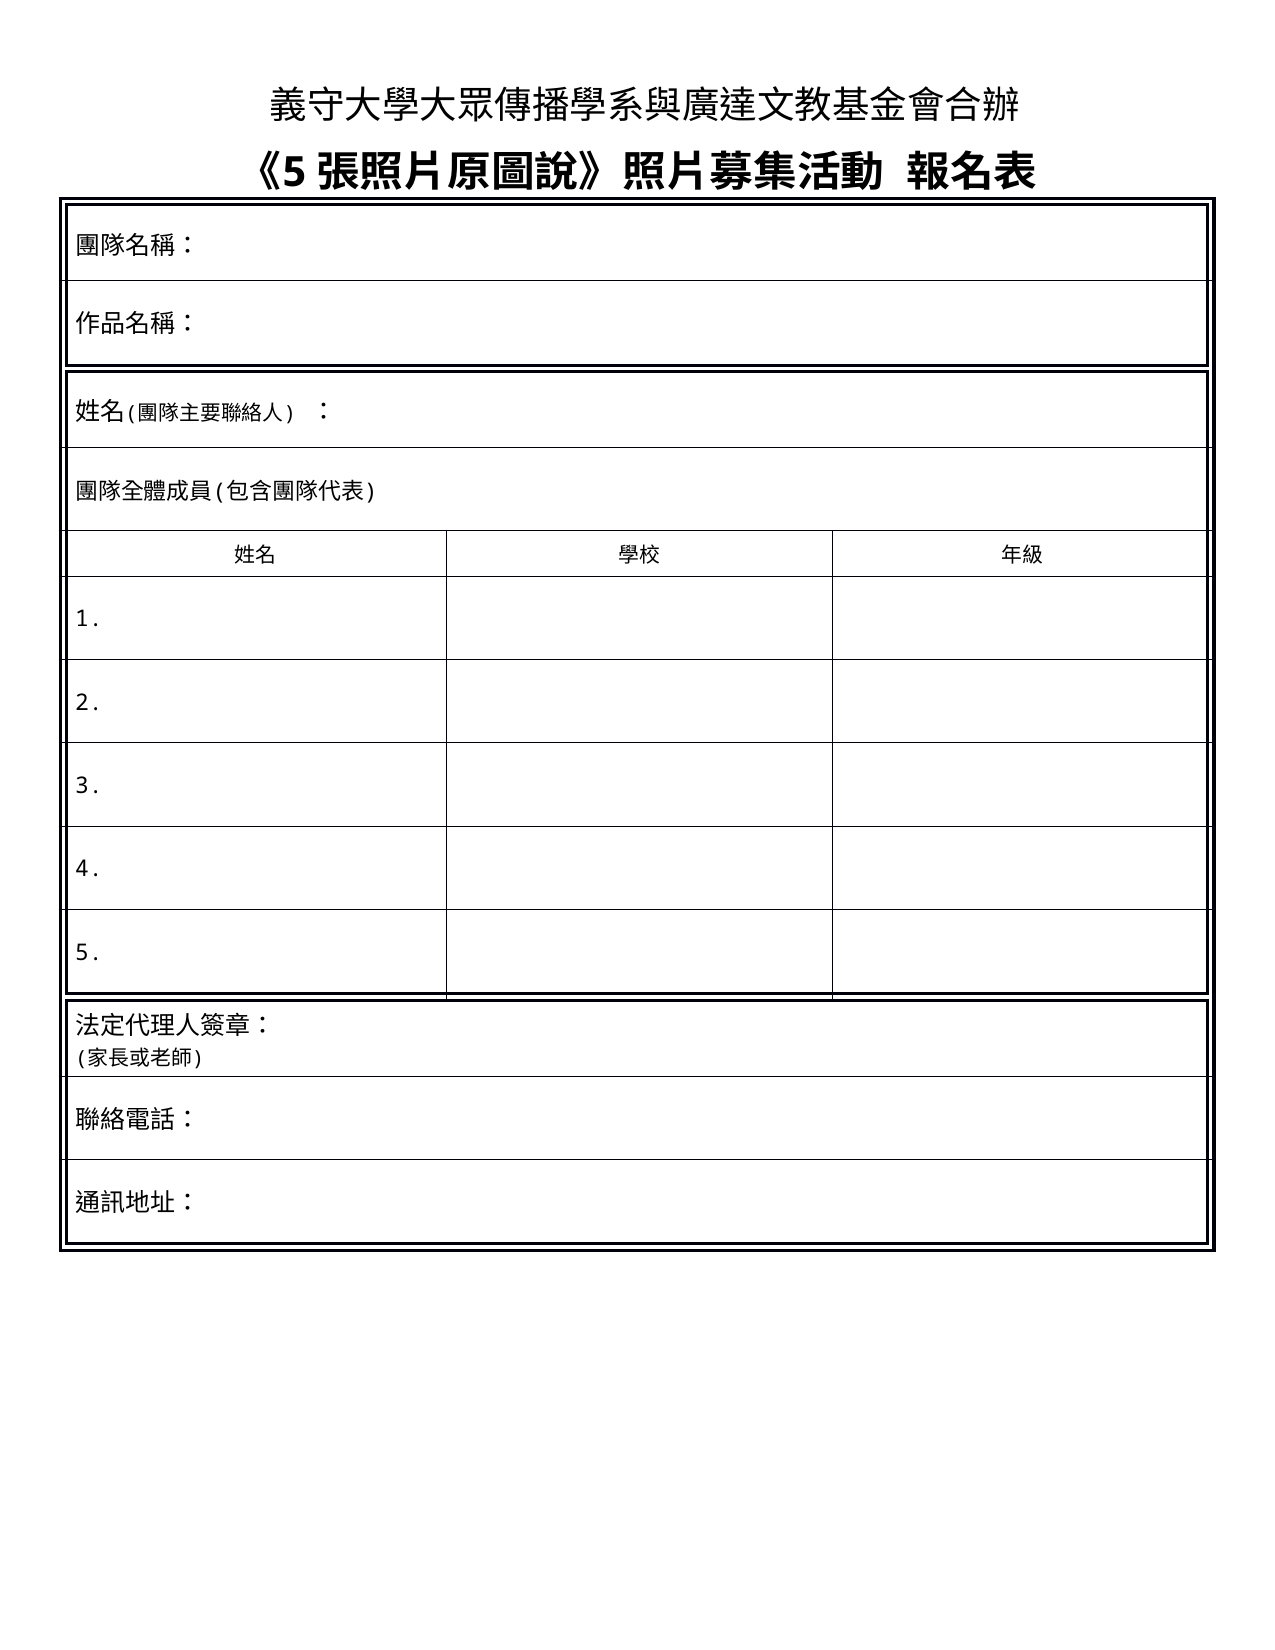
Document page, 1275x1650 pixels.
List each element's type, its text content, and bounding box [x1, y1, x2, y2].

table_cell 作品名稱： [68, 281, 1206, 364]
table_cell 通訊地址： [68, 1160, 1206, 1242]
table_cell 年級 [833, 531, 1206, 576]
table_cell [833, 660, 1206, 742]
table_cell 法定代理人簽章： (家長或老師) [447, 995, 832, 999]
table_cell 聯絡電話： [68, 1077, 1206, 1159]
table_cell [68, 827, 446, 909]
table_cell [833, 910, 1206, 992]
table_cell [833, 577, 1206, 659]
table_cell [833, 827, 1206, 909]
table_cell 姓名 [68, 531, 446, 576]
table_cell 法定代理人簽章： (家長或老師) [833, 992, 1211, 1076]
table_header 團隊名稱： [63, 200, 1211, 280]
table_cell 學校 [447, 531, 832, 576]
table_cell [68, 910, 446, 992]
table_cell 法定代理人簽章： (家長或老師) [68, 1002, 1206, 1076]
table_cell [447, 660, 832, 742]
table_cell 姓名(團隊主要聯絡人) ： [63, 364, 1211, 447]
table_cell [68, 660, 446, 742]
table_cell [447, 577, 832, 659]
table_cell [447, 743, 832, 826]
table_cell 團隊全體成員(包含團隊代表) [68, 448, 1206, 530]
text 《5張照片原圖說》照片募集活動 報名表 [75, 155, 1200, 194]
table_cell 法定代理人簽章： (家長或老師) [63, 992, 446, 1076]
table_cell [68, 743, 446, 826]
table_cell [447, 827, 832, 909]
table_cell [833, 743, 1206, 826]
table_cell [447, 910, 832, 992]
table_cell [68, 577, 446, 659]
text 義守大學大眾傳播學系與廣達文教基金會合辦 [75, 75, 1200, 129]
